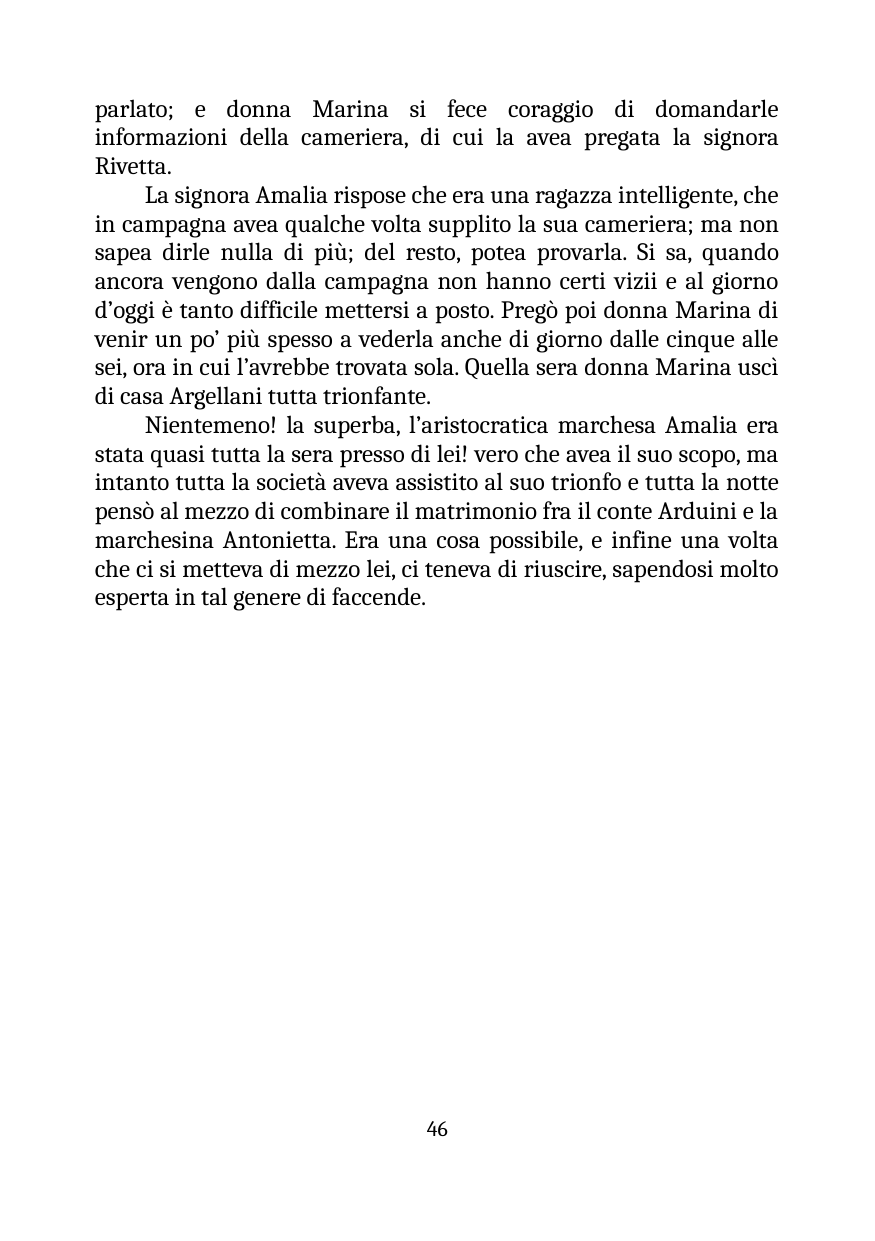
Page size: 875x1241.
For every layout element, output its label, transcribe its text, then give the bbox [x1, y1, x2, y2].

text parlato; e donna Marina si fece coraggio di domandarle informazioni della cameriera, di cui la avea pregata la signora Rivetta. [94, 94, 779, 181]
text La signora Amalia rispose che era una ragazza intelligente, che in campagna avea qualche volta supplito la sua cameriera; ma non sapea dirle nulla di più; del resto, potea provarla. Si sa, quando ancora vengono dalla campagna non hanno certi vizii e al giorno d’oggi è tanto difficile mettersi a posto. Pregò poi donna Marina di venir un po’ più spesso a vederla anche di giorno dalle cinque alle sei, ora in cui l’avrebbe trovata sola. Quella sera donna Marina uscì di casa Argellani tutta trionfante. [94, 181, 779, 411]
text Nientemeno! la superba, l’aristocratica marchesa Amalia era stata quasi tutta la sera presso di lei! vero che avea il suo scopo, ma intanto tutta la società aveva assistito al suo trionfo e tutta la notte pensò al mezzo di combinare il matrimonio fra il conte Arduini e la marchesina Antonietta. Era una cosa possibile, e infine una volta che ci si metteva di mezzo lei, ci teneva di riuscire, sapendosi molto esperta in tal genere di faccende. [94, 411, 779, 612]
